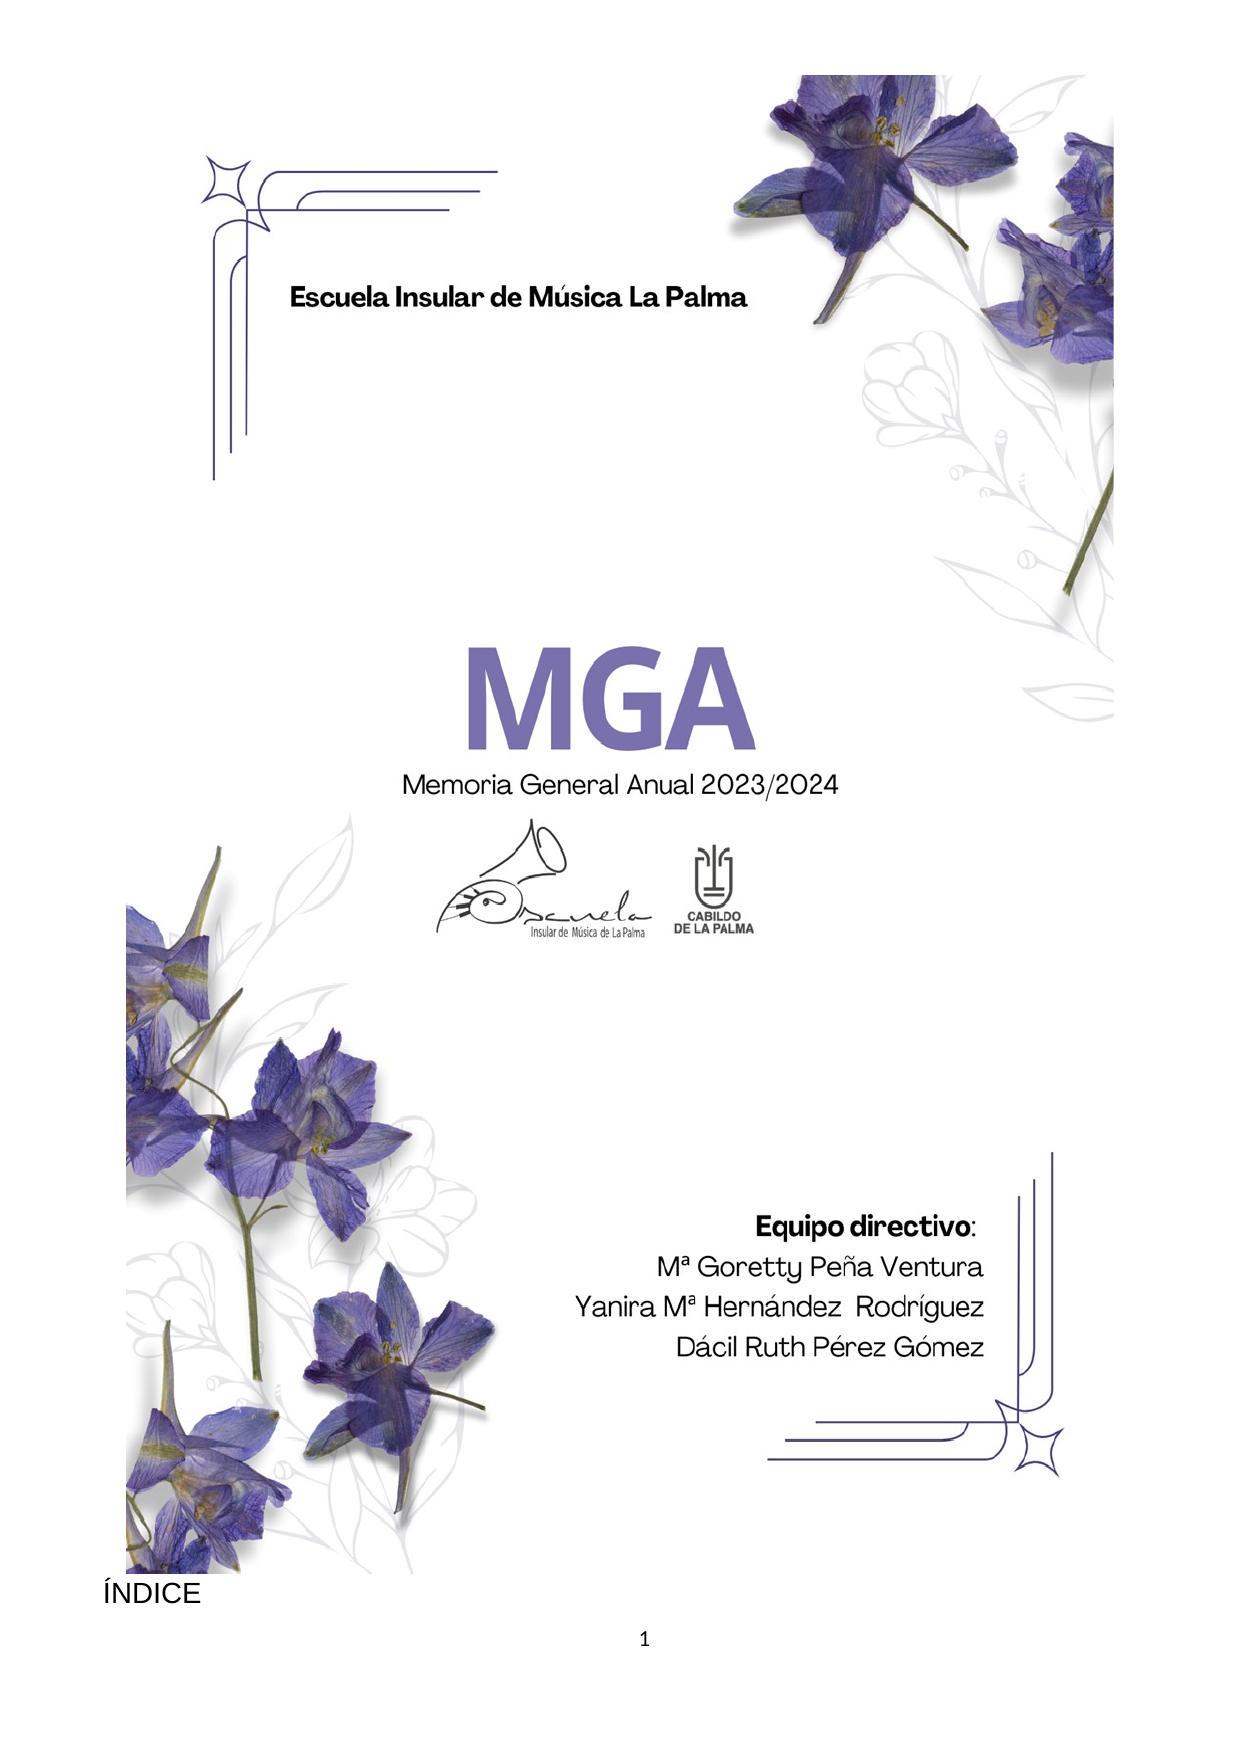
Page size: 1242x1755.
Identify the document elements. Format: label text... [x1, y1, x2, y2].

text ÍNDICE [103, 1576, 1061, 1609]
